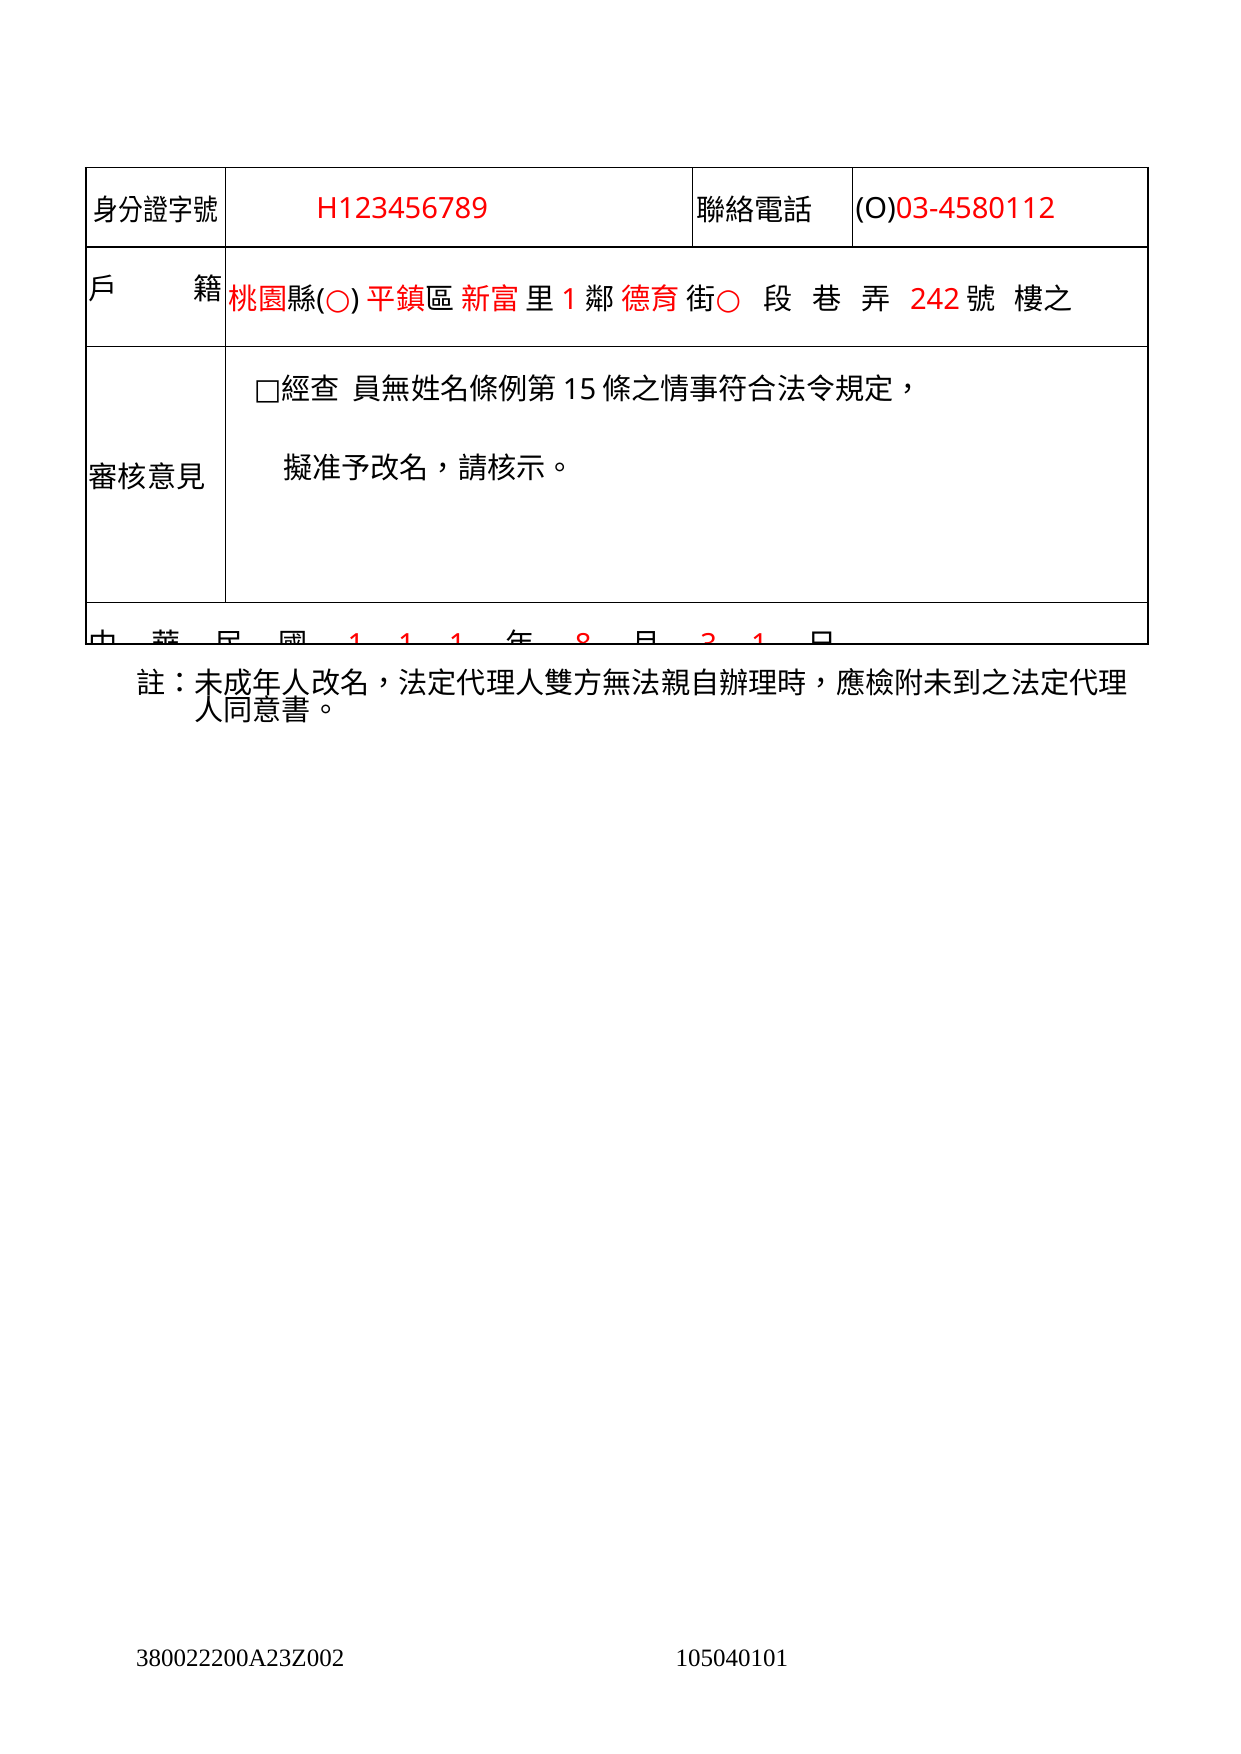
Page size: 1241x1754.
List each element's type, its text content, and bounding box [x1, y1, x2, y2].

table_cell 身分證字號 [87, 168, 225, 246]
table_cell 中華民國111年8月31日 [87, 603, 1147, 643]
table_cell H123456789 [226, 168, 692, 246]
table_cell (O)03-4580112 (H) [853, 168, 1147, 246]
table_cell □經查 員無姓名條例第15條之情事符合法令規定， 擬准予改名，請核示。 □經查 員未滿14歲符合法令規定，准予改名。 [226, 347, 1147, 602]
table_cell 審核意見 [87, 347, 225, 602]
table_cell 聯絡電話 [693, 168, 852, 246]
table_cell 桃園縣(○) 平鎮區 新富 里 1 鄰 德育 街○ 段 巷 弄 242號 樓之 [226, 248, 1147, 346]
table_cell 戶籍 地址 [87, 248, 225, 346]
text 註：未成年人改名，法定代理人雙方無法親自辦理時，應檢附未到之法定代理人同意書。 [136, 672, 1140, 726]
